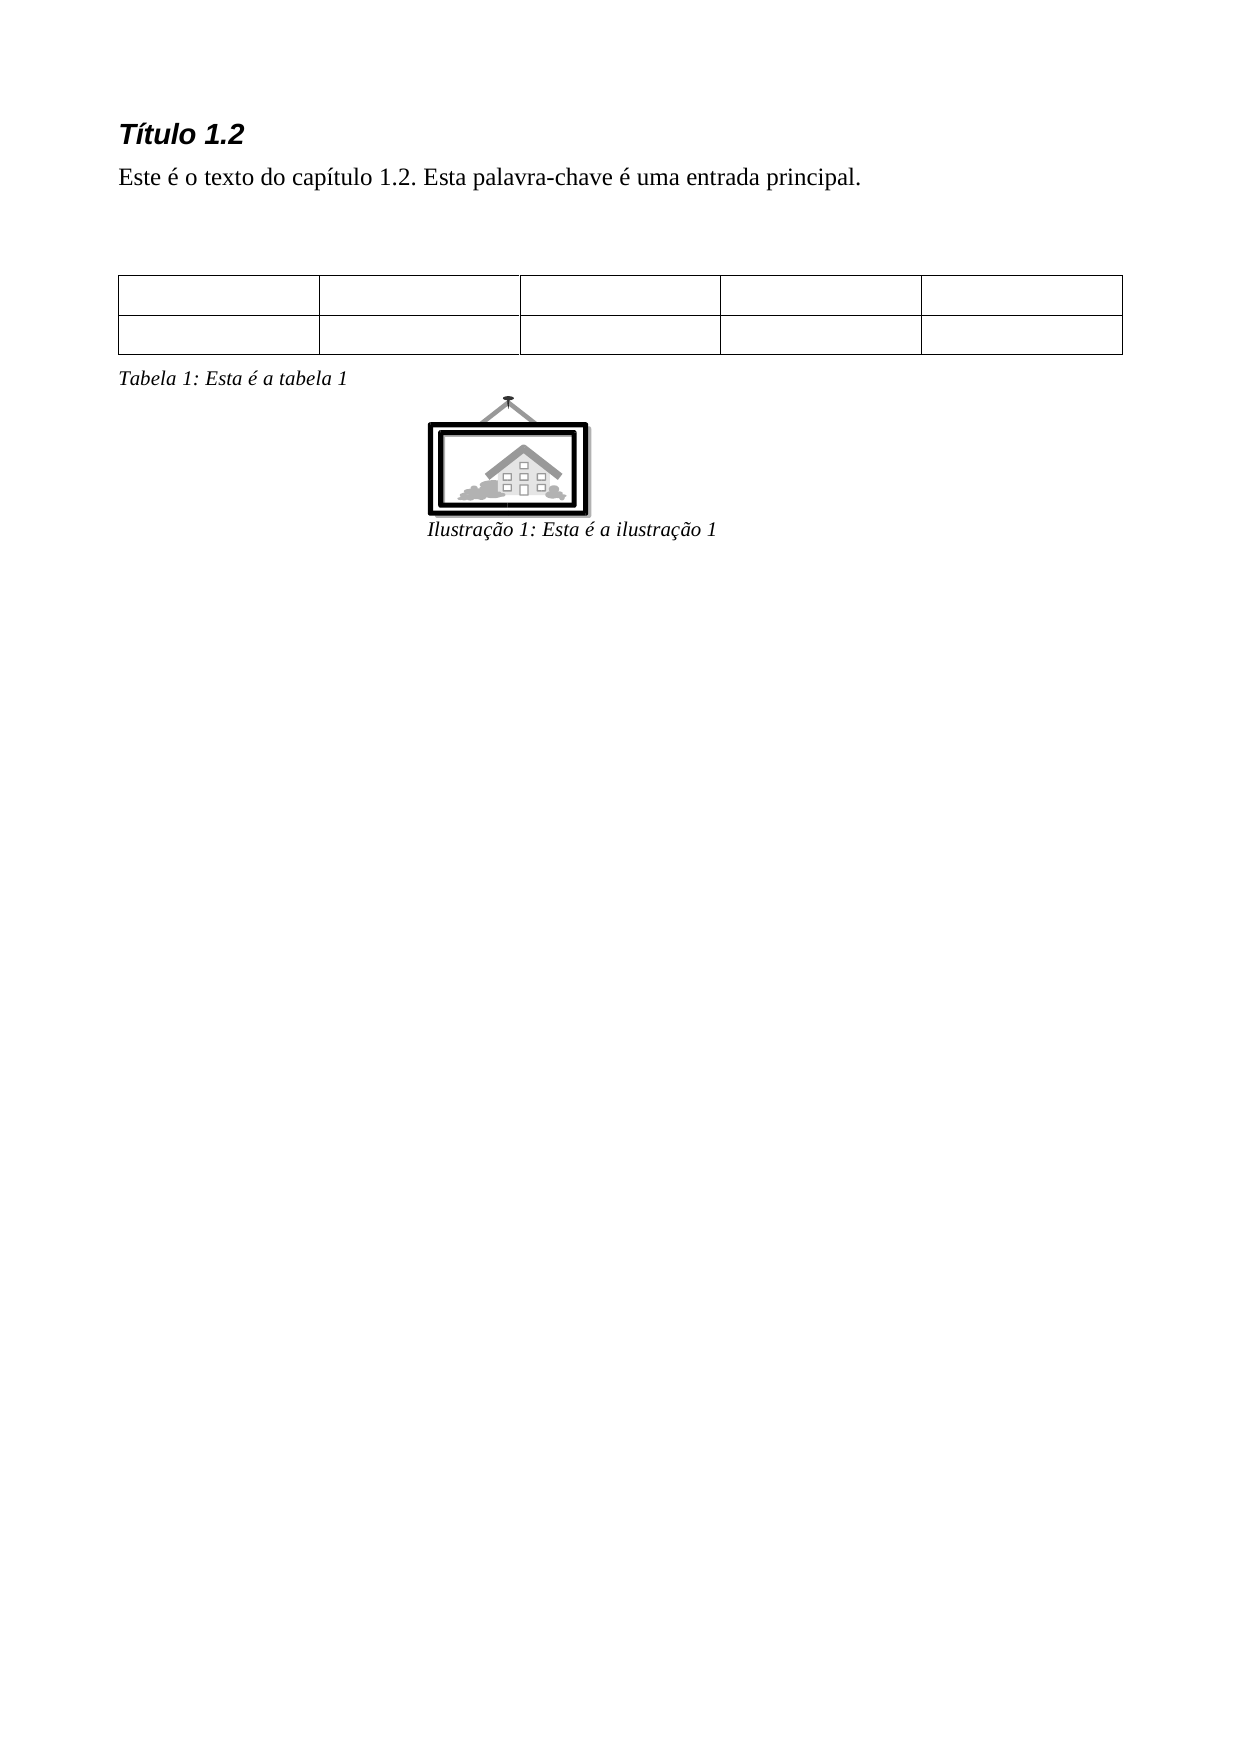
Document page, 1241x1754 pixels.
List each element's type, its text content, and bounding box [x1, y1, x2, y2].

table_header [721, 276, 921, 315]
table_cell [119, 316, 319, 354]
text Este é o texto do capítulo 1.2. Esta palavra-chave é uma entrada principal. [118, 163, 1122, 219]
table_cell [922, 316, 1122, 354]
table_cell [521, 316, 720, 354]
subtitle Título 1.2 [118, 118, 1122, 151]
text Ilustração 1: Esta é a ilustração 1 [427, 396, 720, 541]
table_header [922, 276, 1122, 315]
table_header [521, 276, 720, 315]
table_cell [721, 316, 921, 354]
text Tabela 1: Esta é a tabela 1 [118, 367, 1122, 390]
table_header [119, 276, 319, 315]
table_header [320, 276, 519, 315]
table_cell [320, 316, 519, 354]
